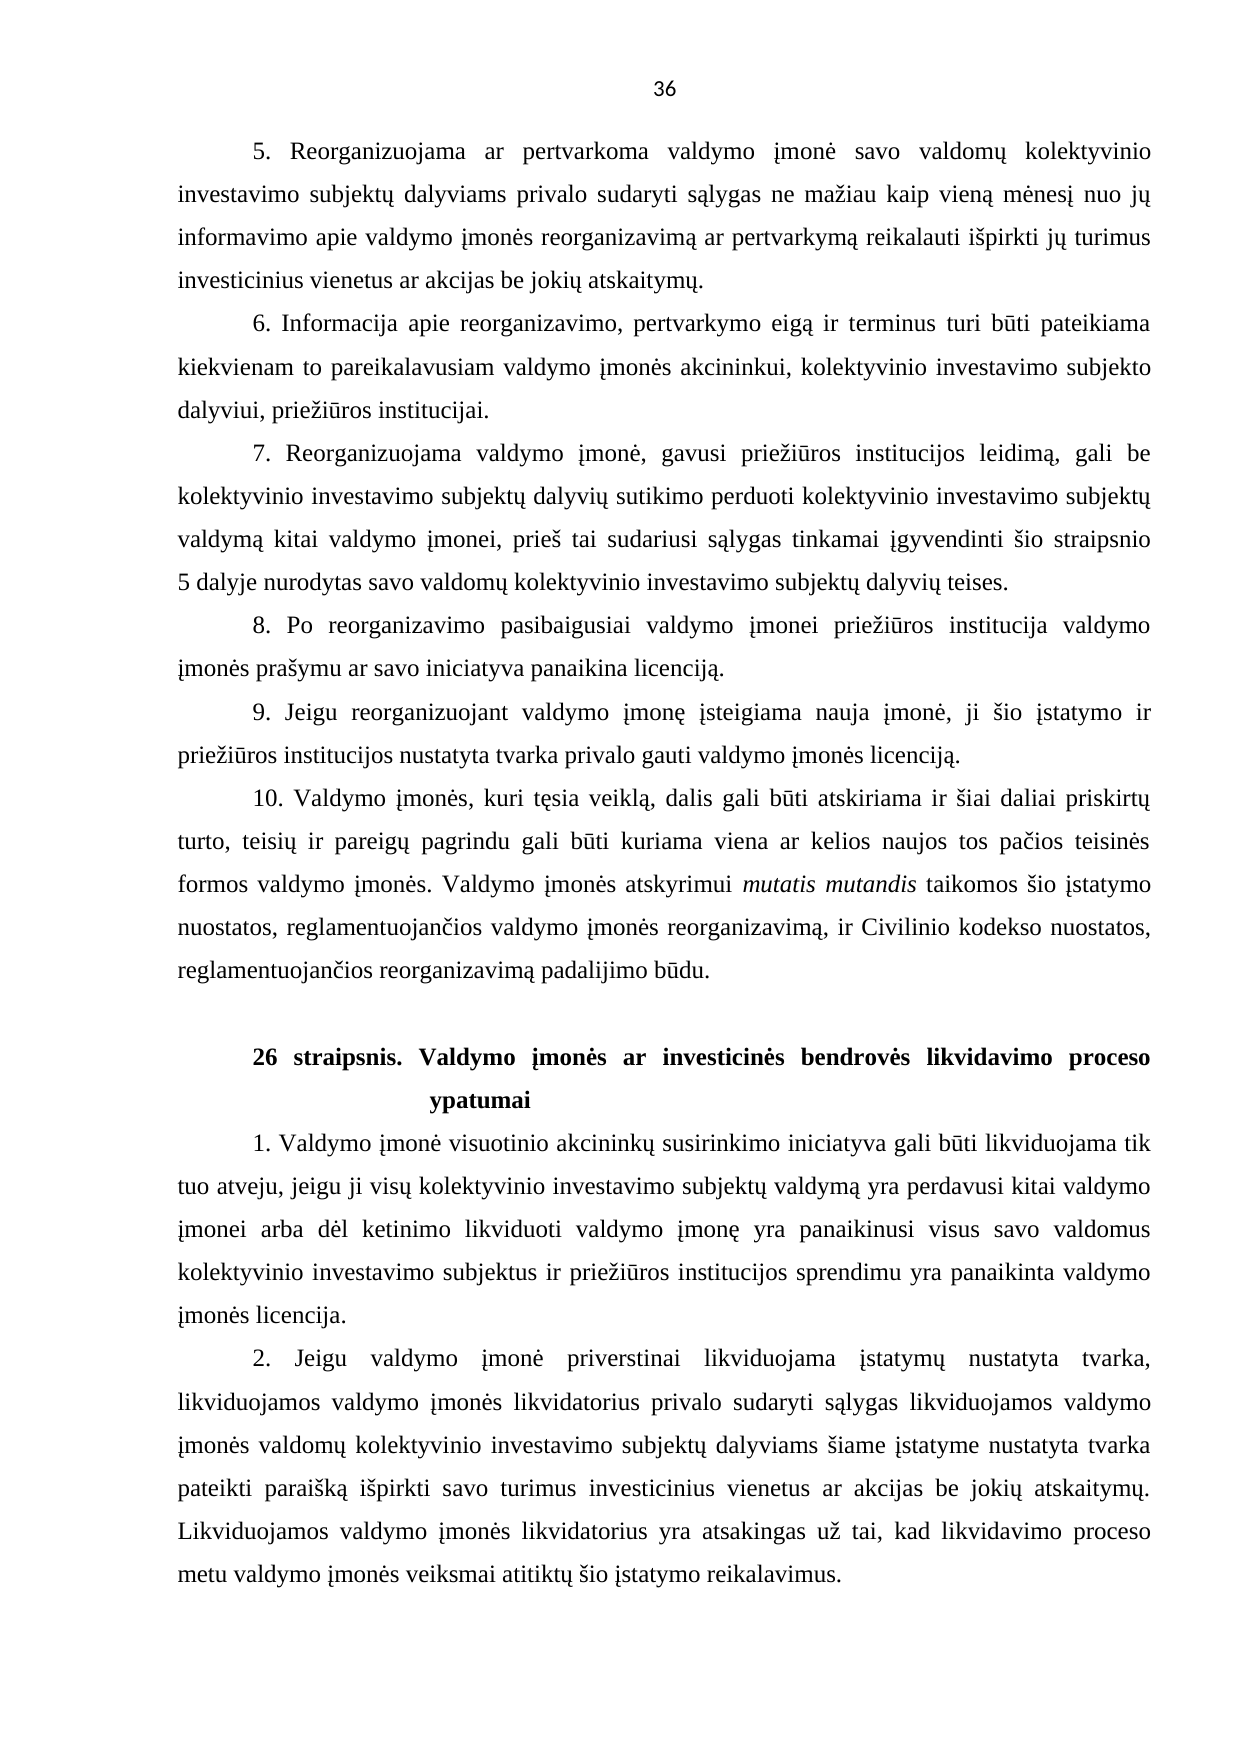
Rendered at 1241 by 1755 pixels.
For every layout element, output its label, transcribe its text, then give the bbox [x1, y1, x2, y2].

text 8. Po reorganizavimo pasibaigusiai valdymo įmonei priežiūros institucija valdymo įmonės prašymu ar savo iniciatyva panaikina licenciją. [177, 610, 1152, 682]
text 10. Valdymo įmonės, kuri tęsia veiklą, dalis gali būti atskiriama ir šiai daliai priskirtų turto, teisių ir pareigų pagrindu gali būti kuriama viena ar kelios naujos tos pačios teisinės formos valdymo įmonės. Valdymo įmonės atskyrimui mutatis mutandis taikomos šio įstatymo nuostatos, reglamentuojančios valdymo įmonės reorganizavimą, ir Civilinio kodekso nuostatos, reglamentuojančios reorganizavimą padalijimo būdu. [177, 783, 1152, 984]
text 9. Jeigu reorganizuojant valdymo įmonę įsteigiama nauja įmonė, ji šio įstatymo ir priežiūros institucijos nustatyta tvarka privalo gauti valdymo įmonės licenciją. [177, 697, 1152, 768]
text 7. Reorganizuojama valdymo įmonė, gavusi priežiūros institucijos leidimą, gali be kolektyvinio investavimo subjektų dalyvių sutikimo perduoti kolektyvinio investavimo subjektų valdymą kitai valdymo įmonei, prieš tai sudariusi sąlygas tinkamai įgyvendinti šio straipsnio 5 dalyje nurodytas savo valdomų kolektyvinio investavimo subjektų dalyvių teises. [177, 438, 1152, 596]
text 6. Informacija apie reorganizavimo, pertvarkymo eigą ir terminus turi būti pateikiama kiekvienam to pareikalavusiam valdymo įmonės akcininkui, kolektyvinio investavimo subjekto dalyviui, priežiūros institucijai. [177, 308, 1152, 423]
text 2. Jeigu valdymo įmonė priverstinai likviduojama įstatymų nustatyta tvarka, likviduojamos valdymo įmonės likvidatorius privalo sudaryti sąlygas likviduojamos valdymo įmonės valdomų kolektyvinio investavimo subjektų dalyviams šiame įstatyme nustatyta tvarka pateikti paraišką išpirkti savo turimus investicinius vienetus ar akcijas be jokių atskaitymų. Likviduojamos valdymo įmonės likvidatorius yra atsakingas už tai, kad likvidavimo proceso metu valdymo įmonės veiksmai atitiktų šio įstatymo reikalavimus. [177, 1343, 1152, 1588]
text 1. Valdymo įmonė visuotinio akcininkų susirinkimo iniciatyva gali būti likviduojama tik tuo atveju, jeigu ji visų kolektyvinio investavimo subjektų valdymą yra perdavusi kitai valdymo įmonei arba dėl ketinimo likviduoti valdymo įmonę yra panaikinusi visus savo valdomus kolektyvinio investavimo subjektus ir priežiūros institucijos sprendimu yra panaikinta valdymo įmonės licencija. [177, 1128, 1152, 1329]
text 5. Reorganizuojama ar pertvarkoma valdymo įmonė savo valdomų kolektyvinio investavimo subjektų dalyviams privalo sudaryti sąlygas ne mažiau kaip vieną mėnesį nuo jų informavimo apie valdymo įmonės reorganizavimą ar pertvarkymą reikalauti išpirkti jų turimus investicinius vienetus ar akcijas be jokių atskaitymų. [177, 136, 1152, 294]
text 26 straipsnis. Valdymo įmonės ar investicinės bendrovės likvidavimo proceso ypatumai [252, 1042, 1152, 1113]
